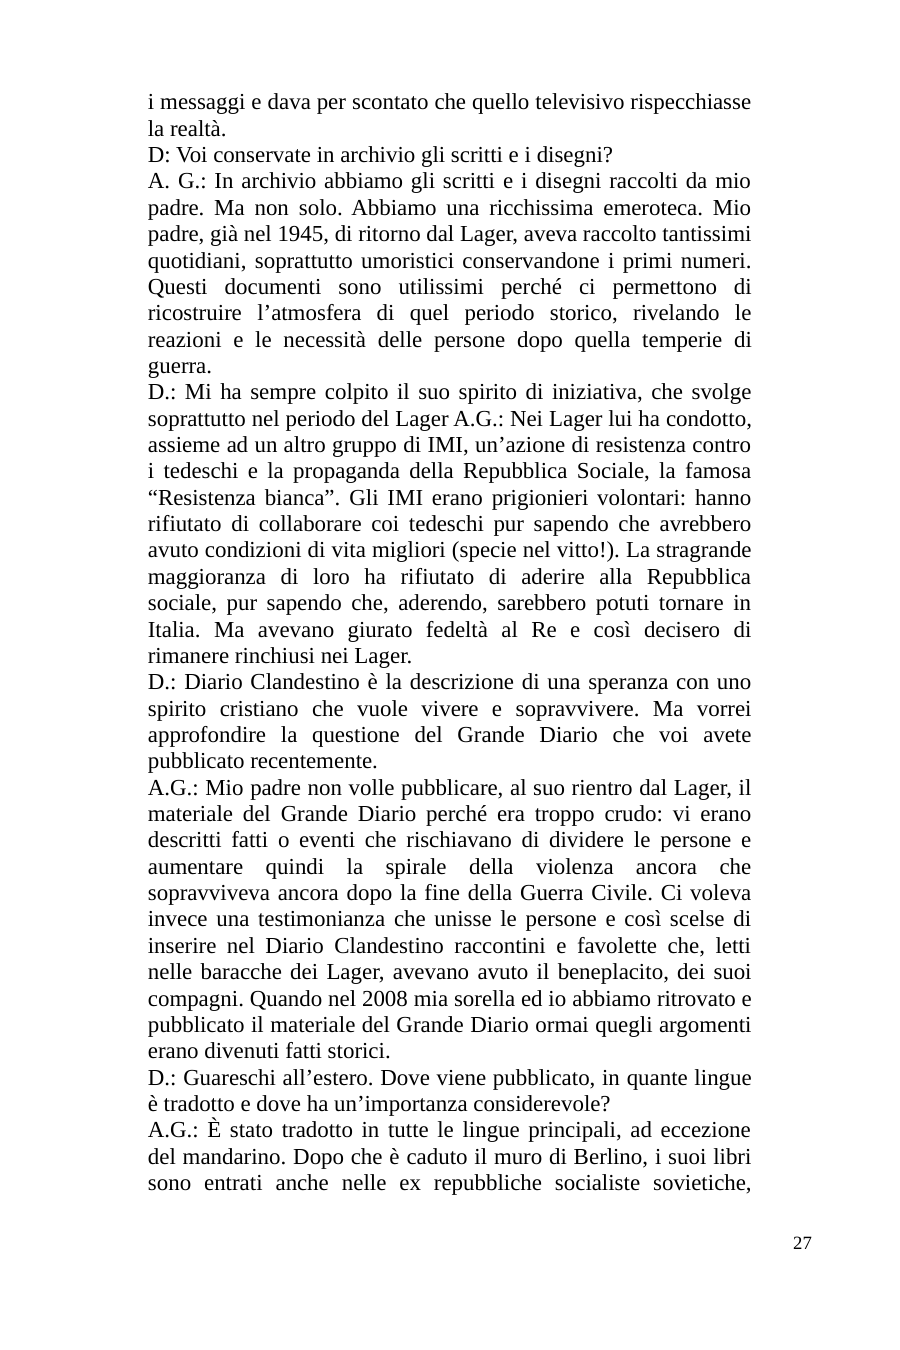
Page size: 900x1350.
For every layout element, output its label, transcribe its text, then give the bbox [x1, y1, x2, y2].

text D: Voi conservate in archivio gli scritti e i disegni? [148, 141, 752, 168]
text A.G.: È stato tradotto in tutte le lingue principali, ad eccezione del mandarino. Dopo che è caduto il muro di Berlino, i suoi libri sono entrati anche nelle ex repubbliche socialiste sovietiche, [148, 1116, 752, 1195]
text D.: Mi ha sempre colpito il suo spirito di iniziativa, che svolge soprattutto nel periodo del Lager A.G.: Nei Lager lui ha condotto, assieme ad un altro gruppo di IMI, un’azione di resistenza contro i tedeschi e la propaganda della Repubblica Sociale, la famosa “Resistenza bianca”. Gli IMI erano prigionieri volontari: hanno rifiutato di collaborare coi tedeschi pur sapendo che avrebbero avuto condizioni di vita migliori (specie nel vitto!). La stragrande maggioranza di loro ha rifiutato di aderire alla Repubblica sociale, pur sapendo che, aderendo, sarebbero potuti tornare in Italia. Ma avevano giurato fedeltà al Re e così decisero di rimanere rinchiusi nei Lager. [148, 378, 752, 668]
text D.: Guareschi all’estero. Dove viene pubblicato, in quante lingue è tradotto e dove ha un’importanza considerevole? [148, 1064, 752, 1116]
text A. G.: In archivio abbiamo gli scritti e i disegni raccolti da mio padre. Ma non solo. Abbiamo una ricchissima emeroteca. Mio padre, già nel 1945, di ritorno dal Lager, aveva raccolto tantissimi quotidiani, soprattutto umoristici conservandone i primi numeri. Questi documenti sono utilissimi perché ci permettono di ricostruire l’atmosfera di quel periodo storico, rivelando le reazioni e le necessità delle persone dopo quella temperie di guerra. [148, 168, 752, 378]
text A.G.: Mio padre non volle pubblicare, al suo rientro dal Lager, il materiale del Grande Diario perché era troppo crudo: vi erano descritti fatti o eventi che rischiavano di dividere le persone e aumentare quindi la spirale della violenza ancora che sopravviveva ancora dopo la fine della Guerra Civile. Ci voleva invece una testimonianza che unisse le persone e così scelse di inserire nel Diario Clandestino raccontini e favolette che, letti nelle baracche dei Lager, avevano avuto il beneplacito, dei suoi compagni. Quando nel 2008 mia sorella ed io abbiamo ritrovato e pubblicato il materiale del Grande Diario ormai quegli argomenti erano divenuti fatti storici. [148, 774, 752, 1064]
text i messaggi e dava per scontato che quello televisivo rispecchiasse la realtà. [148, 88, 752, 141]
text D.: Diario Clandestino è la descrizione di una speranza con uno spirito cristiano che vuole vivere e sopravvivere. Ma vorrei approfondire la questione del Grande Diario che voi avete pubblicato recentemente. [148, 668, 752, 774]
